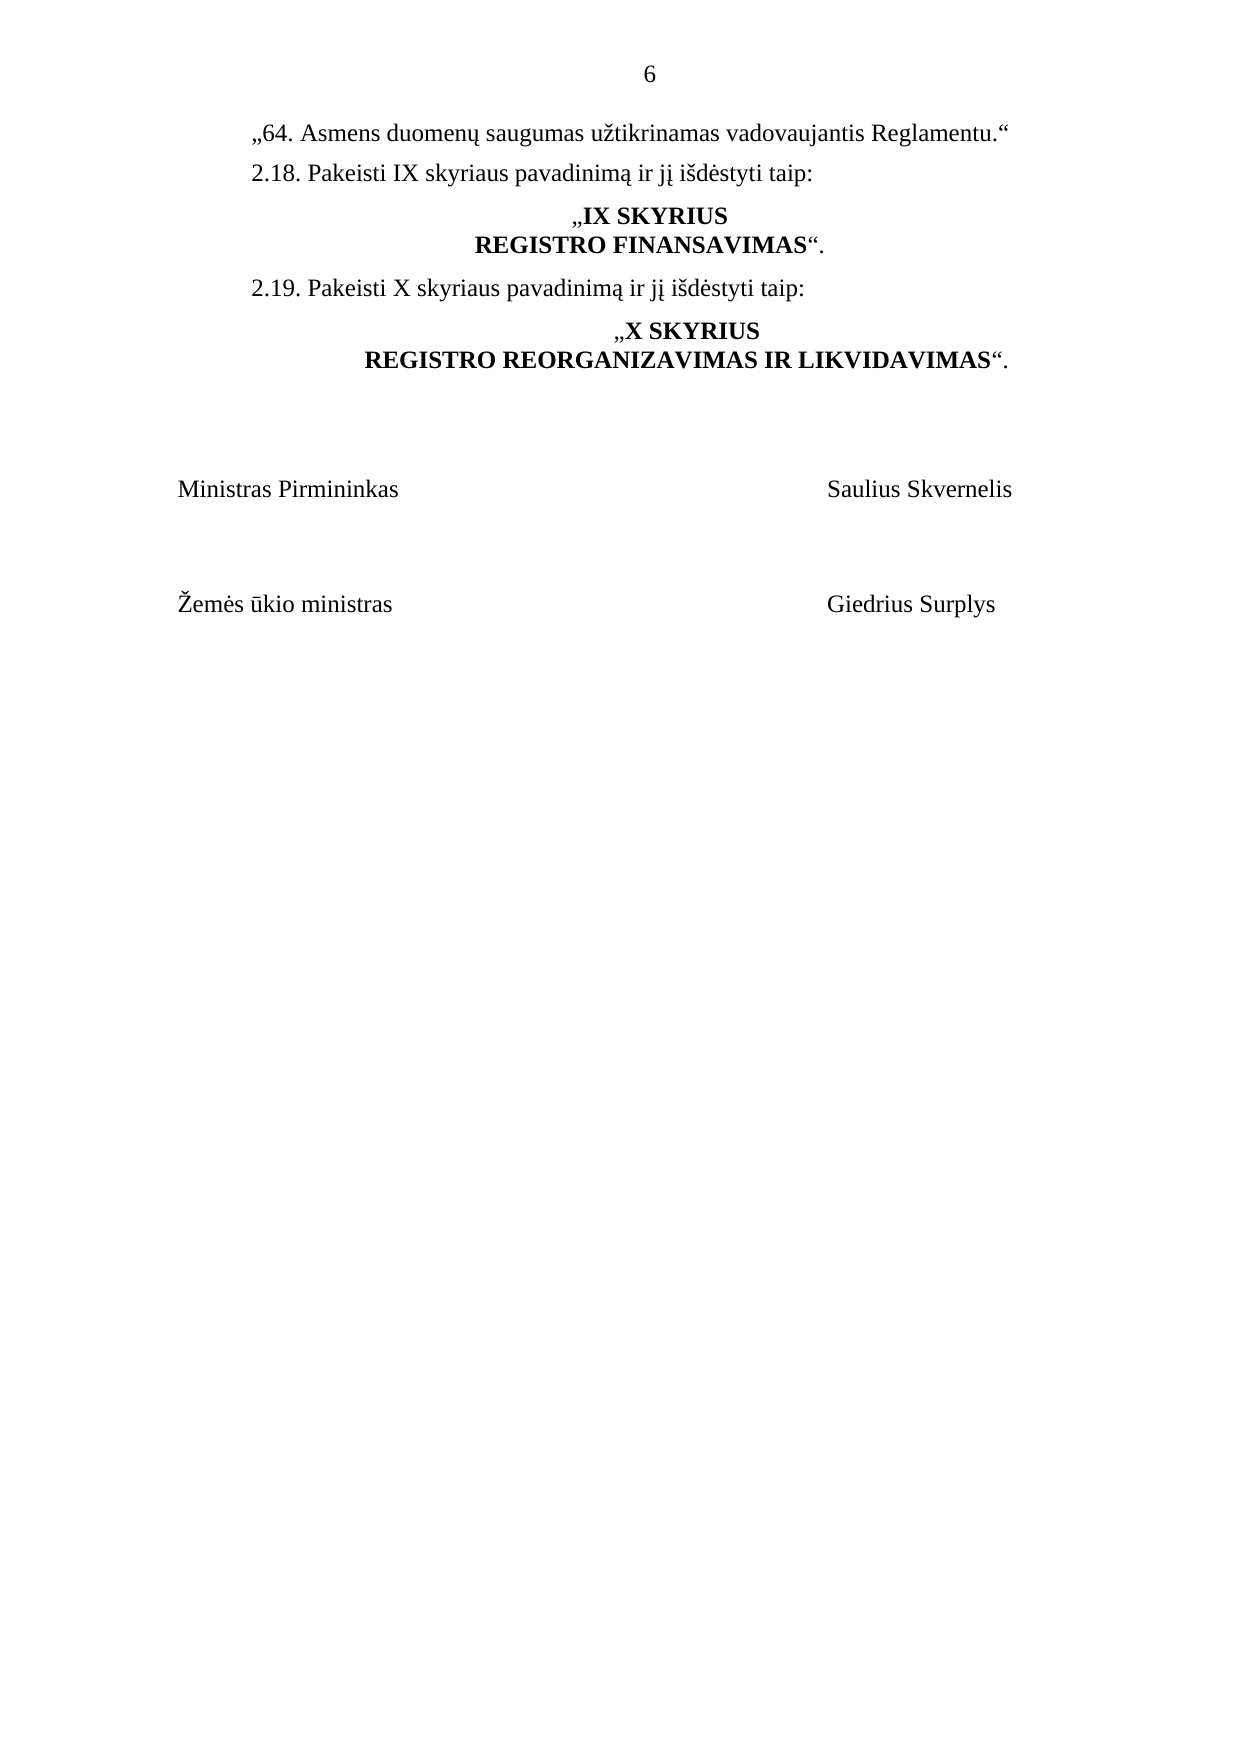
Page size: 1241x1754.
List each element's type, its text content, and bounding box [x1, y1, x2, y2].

text 2.19. Pakeisti X skyriaus pavadinimą ir jį išdėstyti taip: [177, 273, 1122, 302]
text Žemės ūkio ministras Giedrius Surplys [177, 589, 1122, 618]
text 2.18. Pakeisti IX skyriaus pavadinimą ir jį išdėstyti taip: [177, 158, 1122, 187]
text REGISTRO REORGANIZAVIMAS IR LIKVIDAVIMAS“. [177, 345, 1122, 374]
text Ministras Pirmininkas Saulius Skvernelis [177, 474, 1122, 503]
text „IX SKYRIUS [177, 201, 1122, 230]
text REGISTRO FINANSAVIMAS“. [177, 230, 1122, 259]
text „64. Asmens duomenų saugumas užtikrinamas vadovaujantis Reglamentu.“ [177, 118, 1122, 147]
text „X SKYRIUS [177, 316, 1122, 345]
